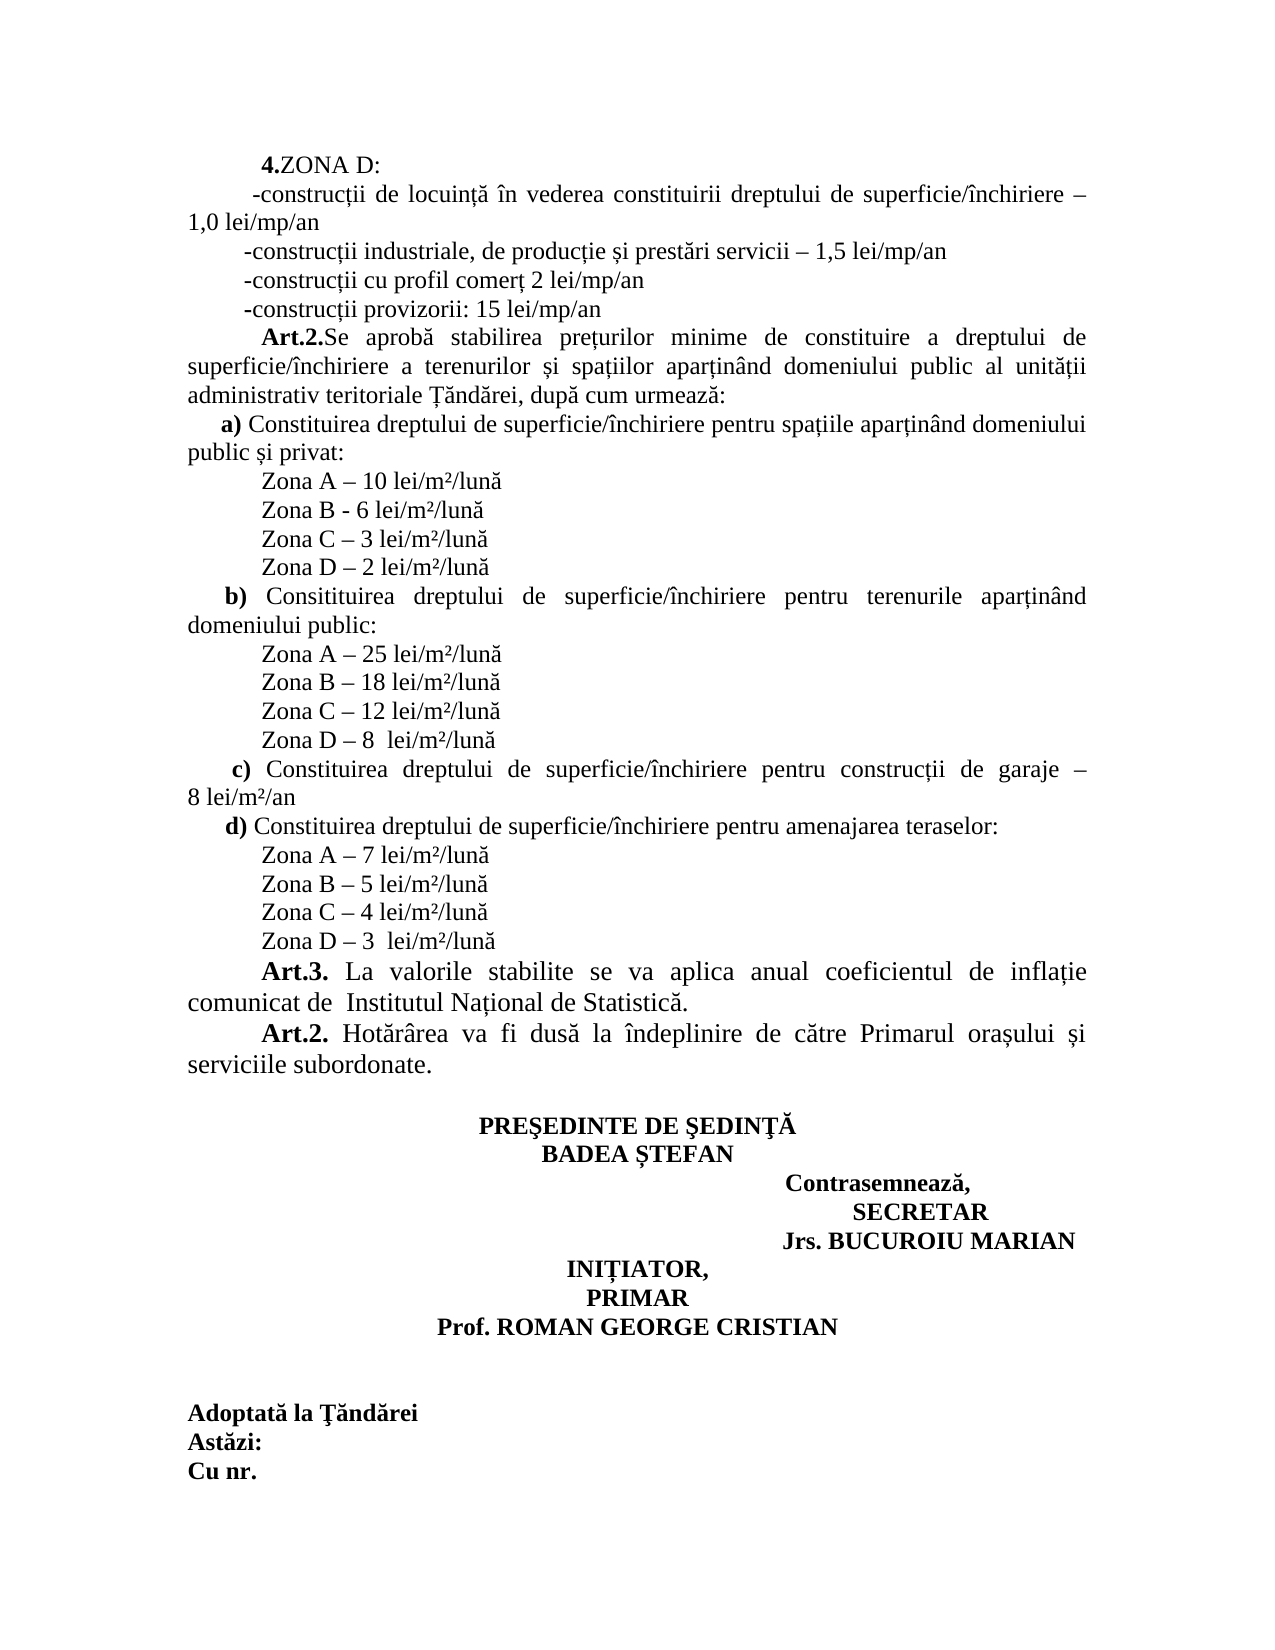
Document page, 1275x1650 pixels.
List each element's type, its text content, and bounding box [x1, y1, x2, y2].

text Zona C – 3 lei/m²/lună [187, 524, 1087, 552]
text -construcții cu profil comerț 2 lei/mp/an [187, 265, 1087, 294]
text Zona B - 6 lei/m²/lună [187, 495, 1087, 524]
text Art.2. Hotărârea va fi dusă la îndeplinire de către Primarul orașului și serviciile subordonate. [187, 1017, 1087, 1079]
text c) Constituirea dreptului de superficie/închiriere pentru construcții de garaje – 8 lei/m²/an [187, 754, 1087, 811]
text Jrs. BUCUROIU MARIAN [776, 1226, 1087, 1254]
text PRIMAR [187, 1283, 1087, 1312]
text SECRETAR [261, 1197, 1087, 1226]
text Art.3. La valorile stabilite se va aplica anual coeficientul de inflație comunicat de Institutul Național de Statistică. [187, 955, 1087, 1017]
text Zona D – 2 lei/m²/lună [187, 552, 1087, 581]
text Zona A – 10 lei/m²/lună [187, 466, 1087, 495]
text Zona B – 5 lei/m²/lună [187, 869, 1087, 897]
text Zona D – 3 lei/m²/lună [187, 926, 1087, 955]
text d) Constituirea dreptului de superficie/închiriere pentru amenajarea teraselor: [187, 811, 1087, 840]
text Art.2.Se aprobă stabilirea prețurilor minime de constituire a dreptului de superficie/închiriere a terenurilor și spațiilor aparținând domeniului public al unității administrativ teritoriale Țăndărei, după cum urmează: [187, 322, 1087, 409]
text Cu nr. [187, 1456, 1087, 1484]
text -construcții de locuință în vederea constituirii dreptului de superficie/închiriere – 1,0 lei/mp/an [187, 179, 1087, 236]
text Zona D – 8 lei/m²/lună [187, 725, 1087, 754]
text Prof. ROMAN GEORGE CRISTIAN [187, 1312, 1087, 1341]
text -construcții industriale, de producție și prestări servicii – 1,5 lei/mp/an [187, 236, 1087, 265]
text Adoptată la Ţăndărei [187, 1398, 1087, 1427]
text -construcții provizorii: 15 lei/mp/an [187, 294, 1087, 322]
text Astăzi: [187, 1427, 1087, 1456]
text Contrasemnează, [187, 1168, 1087, 1197]
text b) Consitituirea dreptului de superficie/închiriere pentru terenurile aparținând domeniului public: [187, 581, 1087, 639]
text Zona B – 18 lei/m²/lună [187, 667, 1087, 696]
text Zona A – 25 lei/m²/lună [187, 639, 1087, 667]
text a) Constituirea dreptului de superficie/închiriere pentru spațiile aparținând domeniului public și privat: [187, 409, 1087, 466]
text Zona A – 7 lei/m²/lună [187, 840, 1087, 869]
text Zona C – 4 lei/m²/lună [187, 897, 1087, 926]
text 4.ZONA D: [187, 150, 1087, 179]
text BADEA ȘTEFAN [187, 1139, 1087, 1168]
text PREŞEDINTE DE ŞEDINŢĂ [187, 1111, 1087, 1139]
text Zona C – 12 lei/m²/lună [187, 696, 1087, 725]
text INIȚIATOR, [187, 1254, 1087, 1283]
